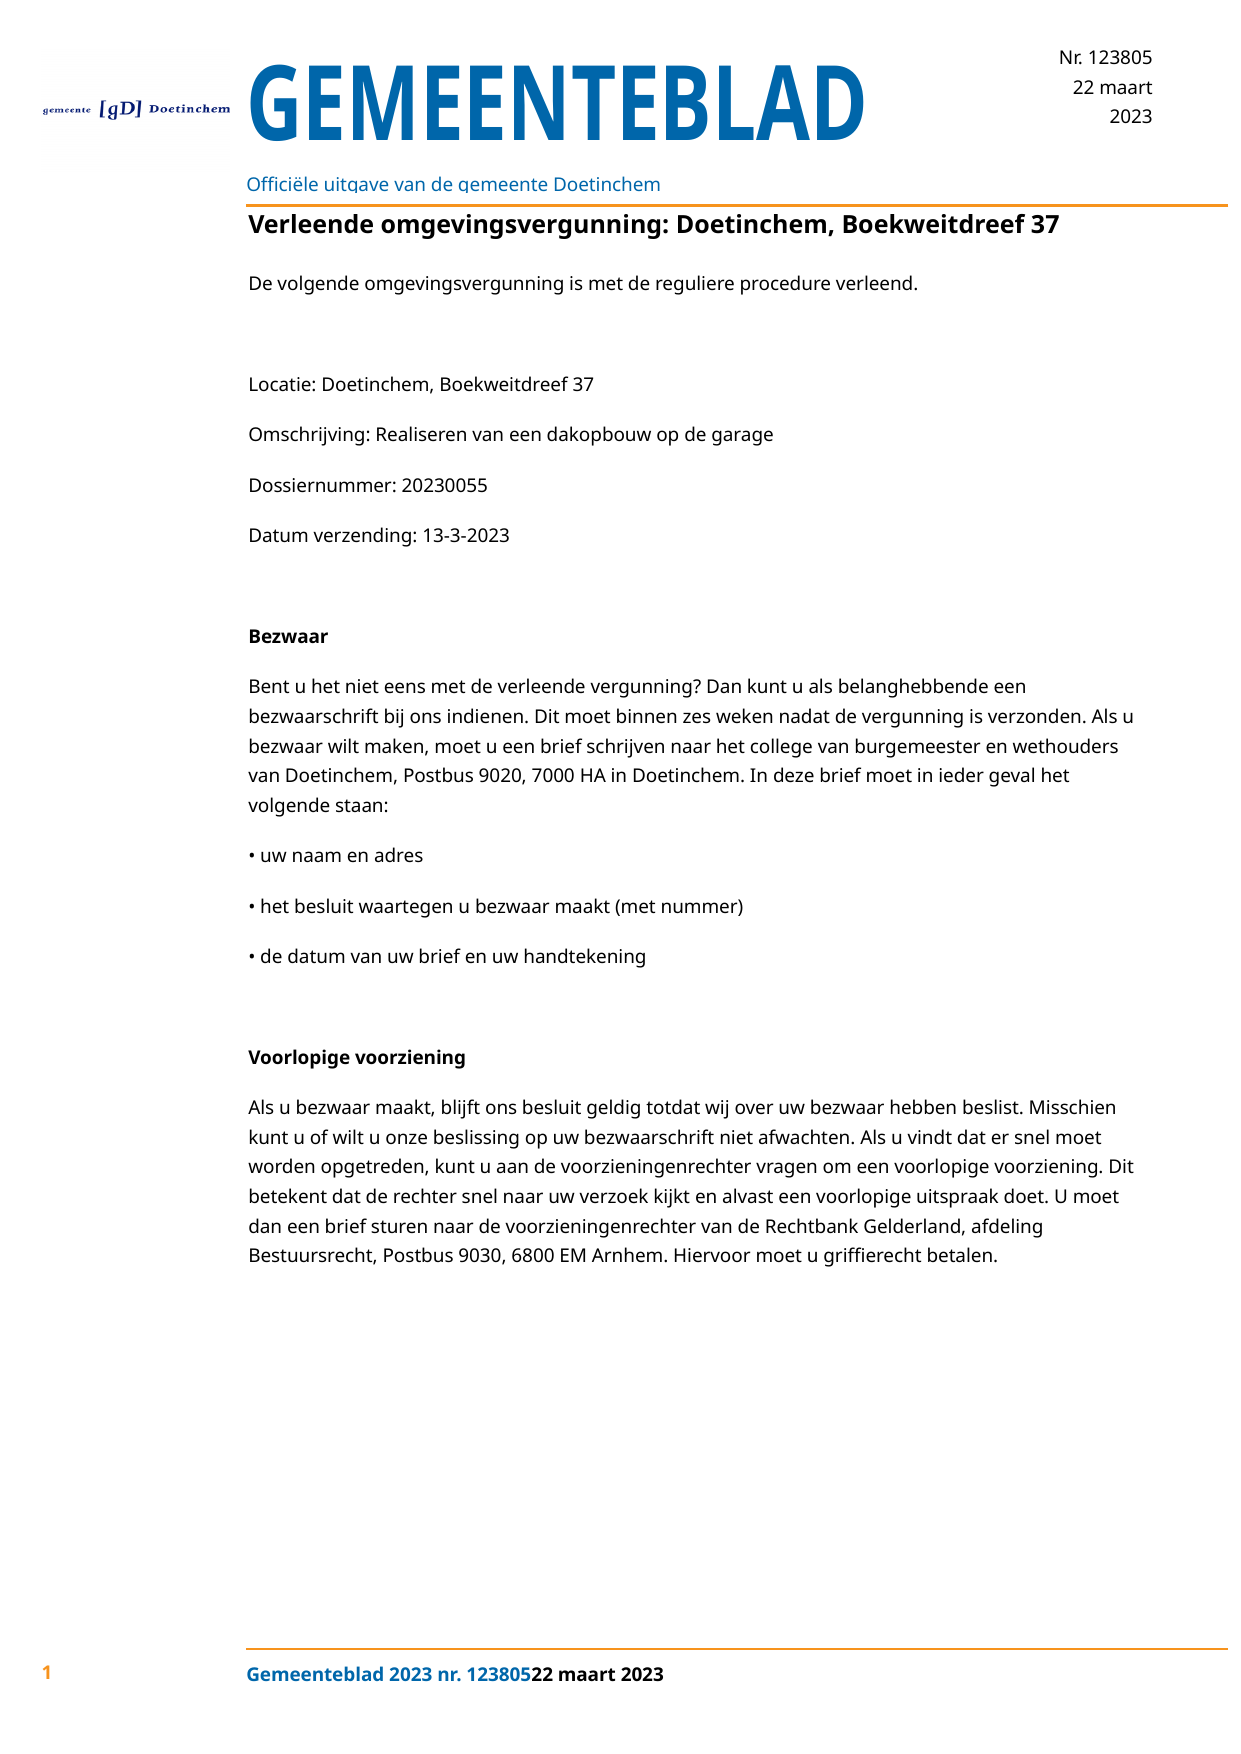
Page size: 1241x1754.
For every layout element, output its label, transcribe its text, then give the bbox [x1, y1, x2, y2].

text Verleende omgevingsvergunning: Doetinchem, Boekweitdreef 37 [248, 207, 1152, 241]
text Voorlopige voorziening [248, 1044, 1152, 1070]
text De volgende omgevingsvergunning is met de reguliere procedure verleend. [248, 270, 1152, 296]
text Dossiernummer: 20230055 [248, 472, 1152, 498]
text Omschrijving: Realiseren van een dakopbouw op de garage [248, 422, 1152, 447]
text • uw naam en adres [248, 842, 1152, 868]
picture [41, 47, 231, 172]
text • de datum van uw brief en uw handtekening [248, 943, 1152, 969]
text Als u bezwaar maakt, blijft ons besluit geldig totdat wij over uw bezwaar hebben beslist. Misschien kunt u of wilt u onze beslissing op uw bezwaarschrift niet afwachten. Als u vindt dat er snel moet worden opgetreden, kunt u aan de voorzieningenrechter vragen om een voorlopige voorziening. Dit betekent dat de rechter snel naar uw verzoek kijkt en alvast een voorlopige uitspraak doet. U moet dan een brief sturen naar de voorzieningenrechter van de Rechtbank Gelderland, afdeling Bestuursrecht, Postbus 9030, 6800 EM Arnhem. Hiervoor moet u griffierecht betalen. [248, 1094, 1152, 1268]
text Locatie: Doetinchem, Boekweitdreef 37 [248, 371, 1152, 397]
text Datum verzending: 13-3-2023 [248, 522, 1152, 548]
text • het besluit waartegen u bezwaar maakt (met nummer) [248, 893, 1152, 918]
text Bezwaar [248, 623, 1152, 649]
text Bent u het niet eens met de verleende vergunning? Dan kunt u als belanghebbende een bezwaarschrift bij ons indienen. Dit moet binnen zes weken nadat de vergunning is verzonden. Als u bezwaar wilt maken, moet u een brief schrijven naar het college van burgemeester en wethouders van Doetinchem, Postbus 9020, 7000 HA in Doetinchem. In deze brief moet in ieder geval het volgende staan: [248, 674, 1152, 818]
